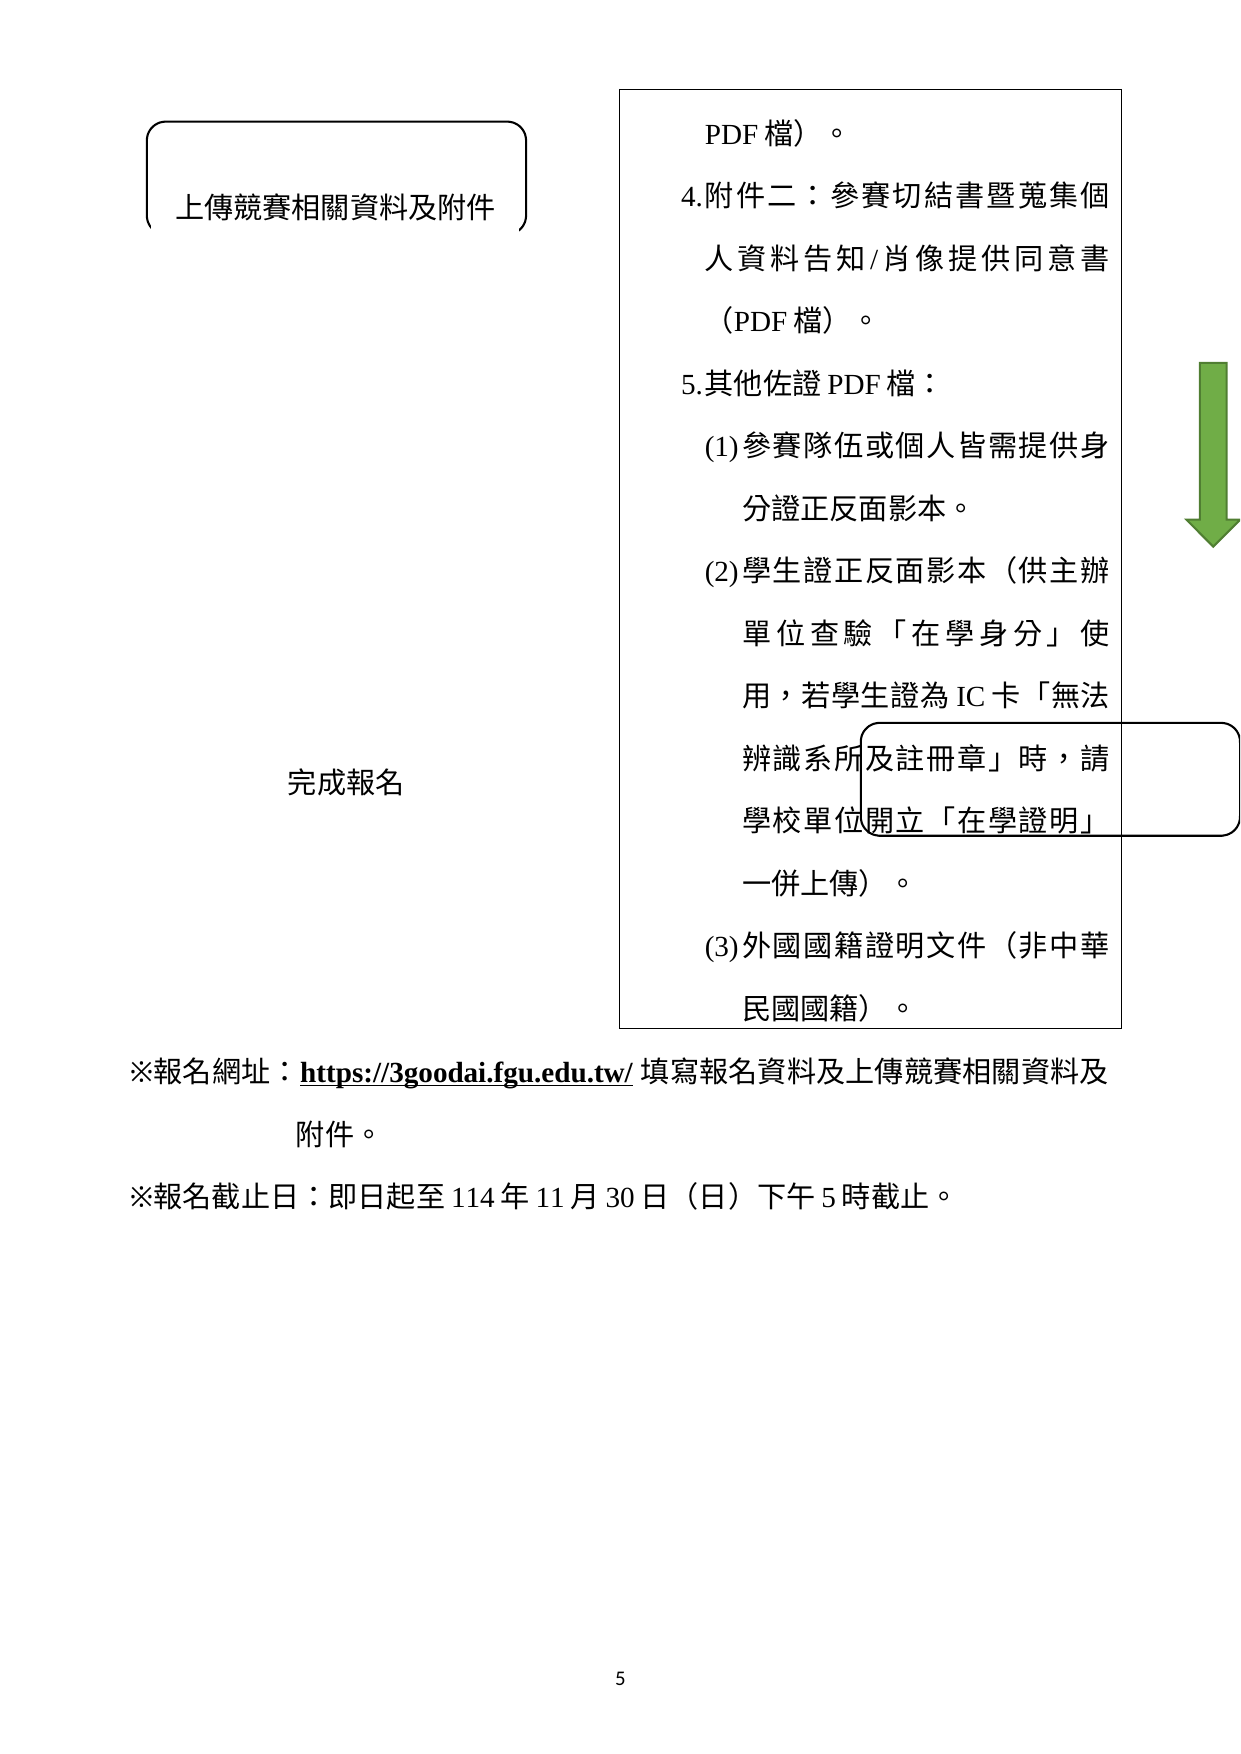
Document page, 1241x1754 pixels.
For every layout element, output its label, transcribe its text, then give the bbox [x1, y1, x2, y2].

table_header [118, 89, 619, 1027]
table_header 步驟一：至【三好AI創新應用競賽】官網首頁→報名專區→競賽報名。 步驟二：上傳競賽相關資料及附件。 作品構想書（最多10頁）：PDF檔及WORD檔。 作品影片：MP4檔，片長不超過3分鐘。 附件一：報名表（WORD檔及PDF檔）。 附件二：參賽切結書暨蒐集個人資料告知/肖像提供同意書（PDF檔）。 其他佐證PDF檔： 參賽隊伍或個人皆需提供身分證正反面影本。 學生證正反面影本（供主辦單位查驗「在學身分」使用，若學生證為IC卡「無法辨識系所及註冊章」時，請學校單位開立「在學證明」一併上傳）。 外國國籍證明文件（非中華民國國籍）。 [620, 90, 1121, 1027]
table_cell ※報名網址：https://3goodai.fgu.edu.tw/ 填寫報名資料及上傳競賽相關資料及附件。 ※報名截止日：即日起至114年11月30日（日）下午5時截止。 [118, 1028, 1121, 1216]
table_header 步驟一：至【三好AI創新應用競賽】官網首頁→報名專區→競賽報名。 步驟二：上傳競賽相關資料及附件。 作品構想書（最多10頁）：PDF檔及WORD檔。 作品影片：MP4檔，片長不超過3分鐘。 附件一：報名表（WORD檔及PDF檔）。 附件二：參賽切結書暨蒐集個人資料告知/肖像提供同意書（PDF檔）。 其他佐證PDF檔： 參賽隊伍或個人皆需提供身分證正反面影本。 學生證正反面影本（供主辦單位查驗「在學身分」使用，若學生證為IC卡「無法辨識系所及註冊章」時，請學校單位開立「在學證明」一併上傳）。 外國國籍證明文件（非中華民國國籍）。 [862, 724, 1121, 834]
